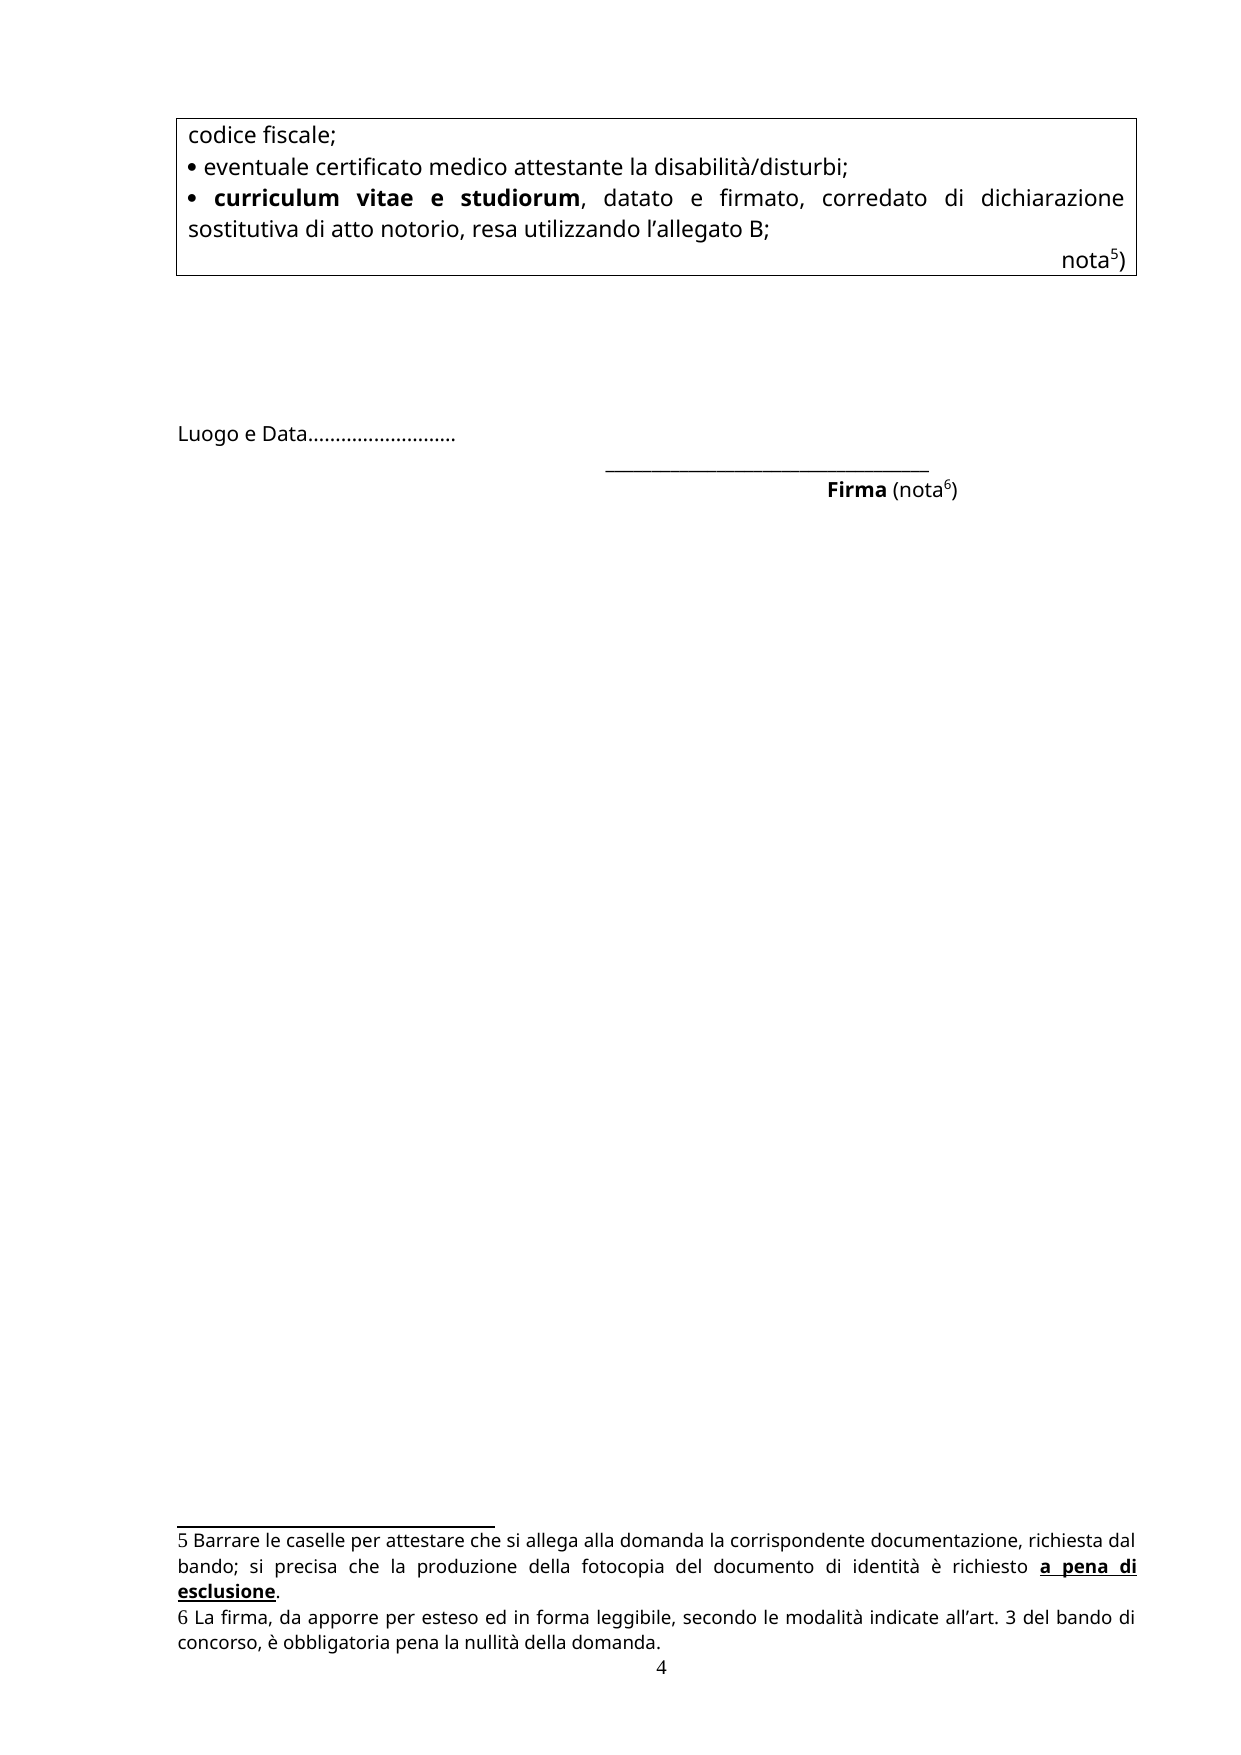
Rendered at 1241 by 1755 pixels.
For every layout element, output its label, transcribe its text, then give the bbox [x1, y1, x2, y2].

text La firma, da apporre per esteso ed in forma leggibile, secondo le modalità indicate all’art. 3 del bando di concorso, è obbligatoria pena la nullità della domanda. [177, 1604, 1137, 1655]
text ___________________________________ [177, 447, 1137, 476]
text Luogo e Data……………………… [177, 419, 1137, 447]
text Firma (nota) [177, 476, 1137, 504]
table_header codice fiscale;  eventuale certificato medico attestante la disabilità/disturbi;  curriculum vitae e studiorum, datato e firmato, corredato di dichiarazione sostitutiva di atto notorio, resa utilizzando l’allegato B; nota) [177, 119, 1136, 275]
